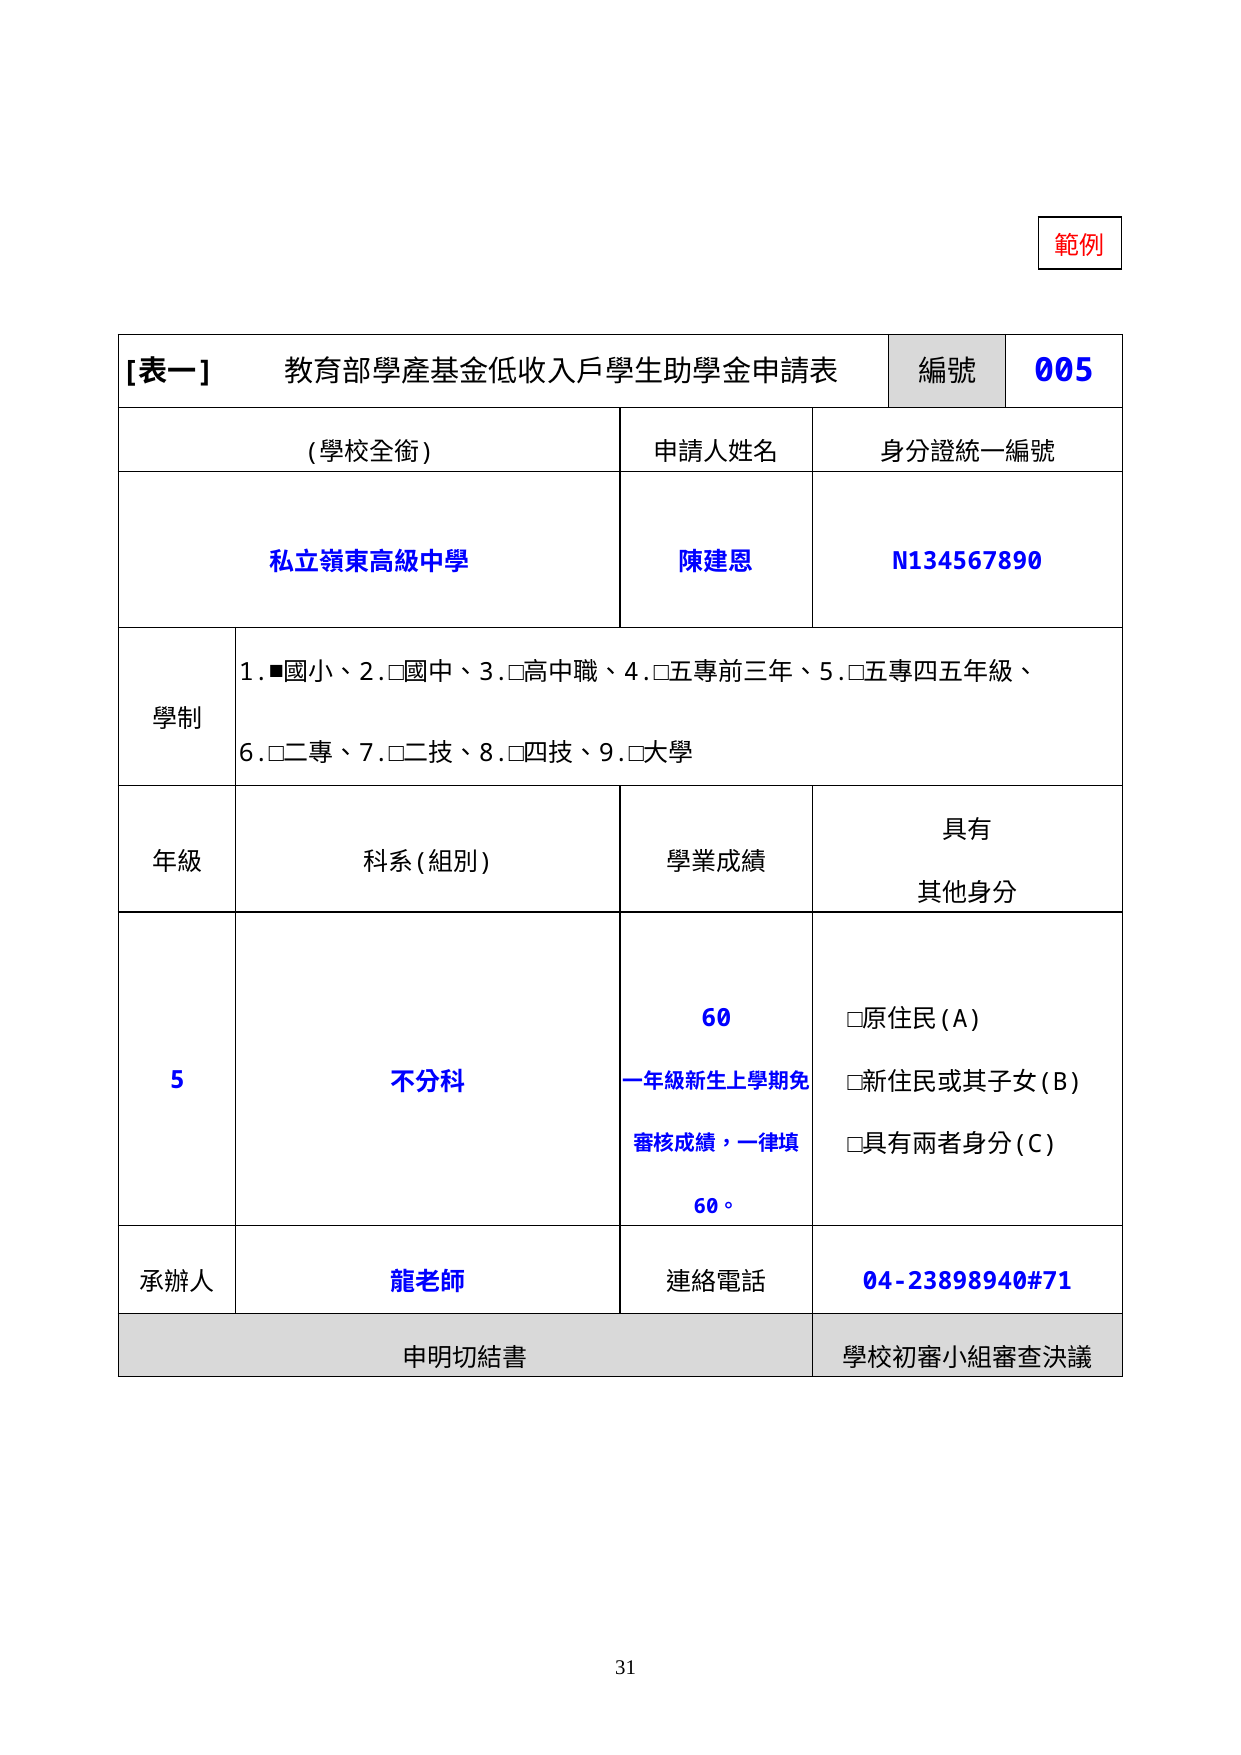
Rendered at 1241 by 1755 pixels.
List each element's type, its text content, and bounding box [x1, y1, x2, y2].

table_cell 申請人姓名 [621, 408, 812, 471]
table_cell 年級 [119, 786, 235, 911]
table_header 005 [1006, 335, 1122, 407]
table_cell 龍老師 [236, 1226, 619, 1313]
table_cell 5 [119, 913, 235, 1225]
table_cell 具有 其他身分 [813, 786, 1122, 911]
table_cell (學校全銜) [119, 408, 619, 471]
table_cell 私立嶺東高級中學 [119, 472, 619, 627]
table_cell N134567890 [813, 472, 1122, 627]
table_cell 不分科 [236, 913, 619, 1225]
table_cell 04-23898940#71 [813, 1226, 1122, 1313]
table_cell 1.■國小、2.□國中、3.□高中職、4.□五專前三年、5.□五專四五年級、 6.□二專、7.□二技、8.□四技、9.□大學 [236, 628, 1122, 785]
table_cell □原住民(A) □新住民或其子女(B) □具有兩者身分(C) [813, 913, 1122, 1225]
table_cell 學校初審小組審查決議 [813, 1314, 1122, 1376]
table_cell 60 一年級新生上學期免審核成績，一律填60。 [621, 913, 812, 1225]
table_cell 學業成績 [621, 786, 812, 911]
table_cell 陳建恩 [621, 472, 812, 627]
table_header [表一] 教育部學產基金低收入戶學生助學金申請表 [119, 335, 888, 407]
table_cell 承辦人 [119, 1226, 235, 1313]
table_cell 連絡電話 [621, 1226, 812, 1313]
table_cell 申明切結書 [119, 1314, 812, 1376]
text 範例 [1054, 225, 1106, 261]
table_header 編號 [889, 335, 1005, 407]
table_cell 身分證統一編號 [813, 408, 1122, 471]
table_cell 學制 [119, 628, 235, 785]
table_cell 科系(組別) [236, 786, 619, 911]
